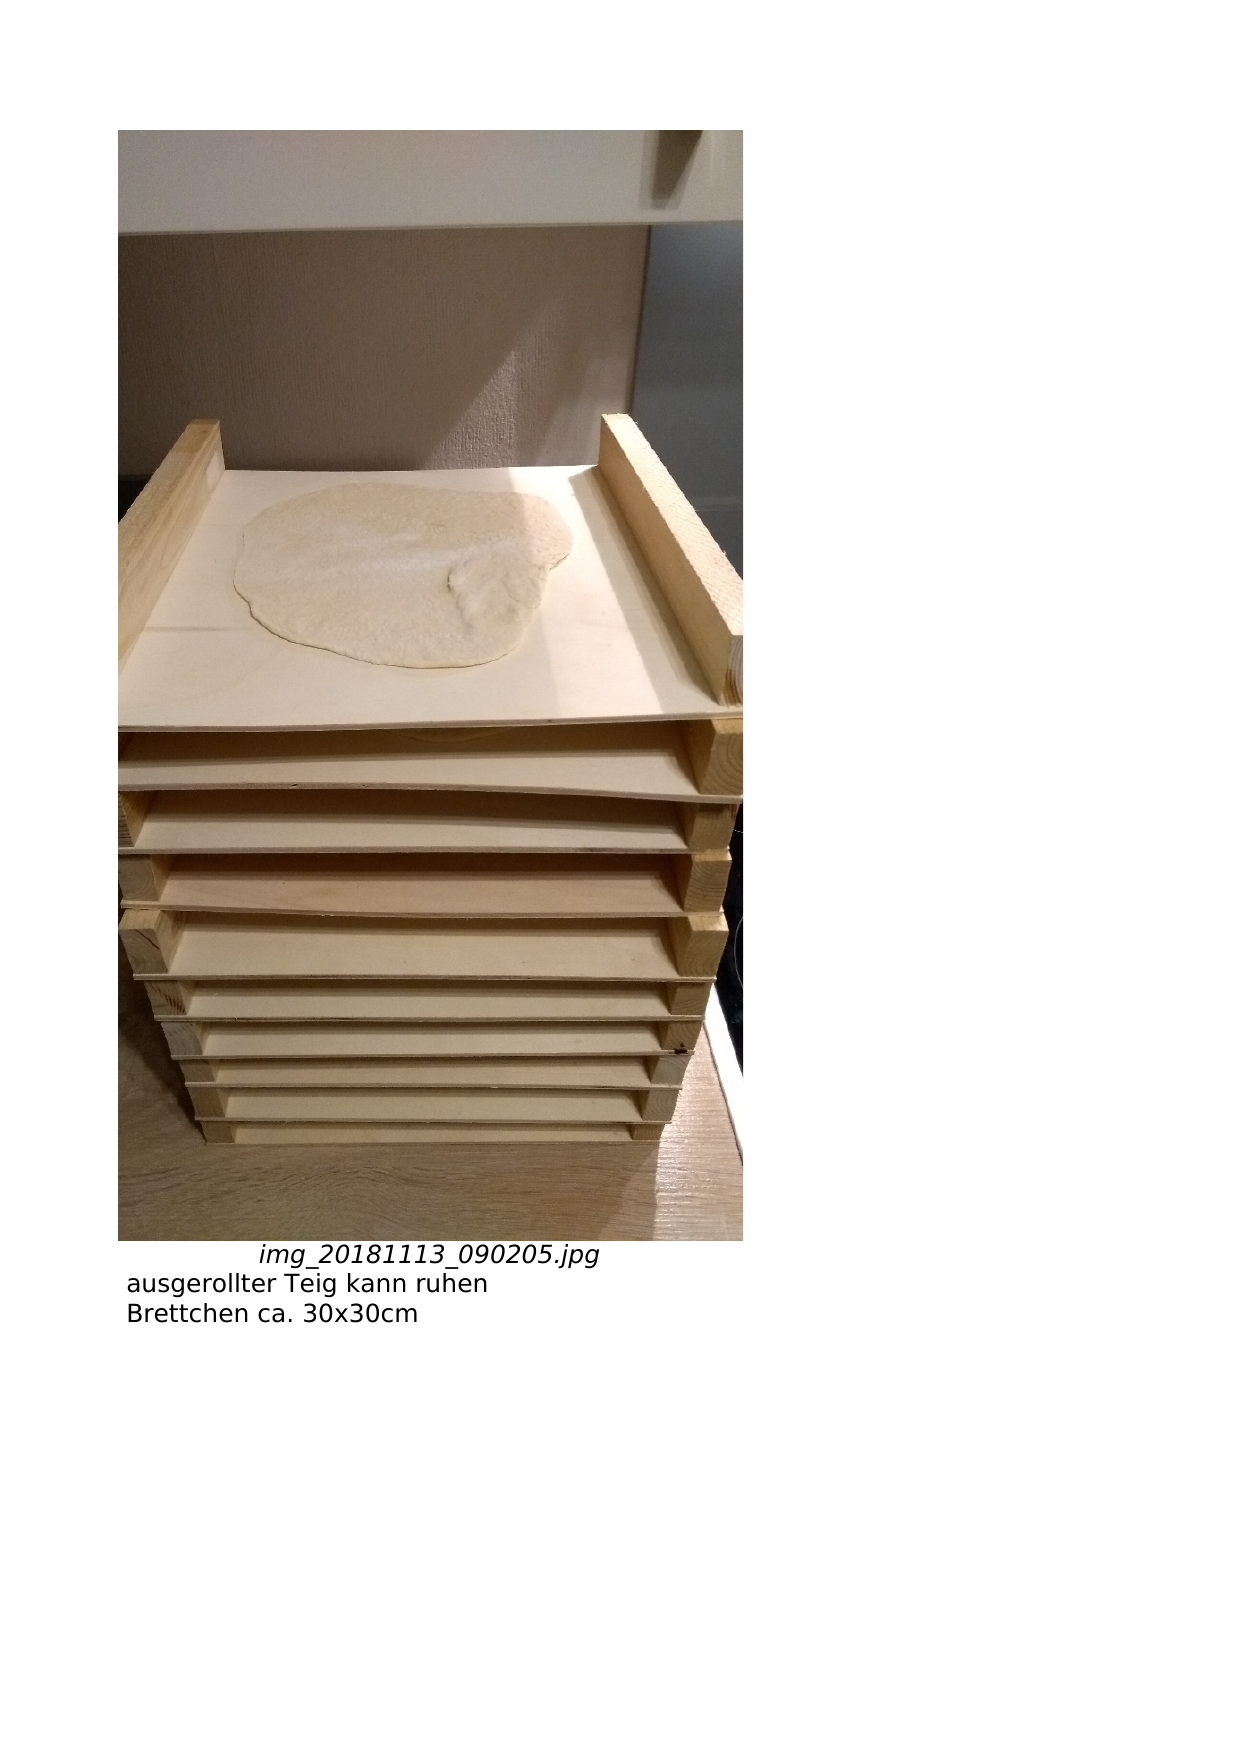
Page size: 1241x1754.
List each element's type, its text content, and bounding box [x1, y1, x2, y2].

text ausgerollter Teig kann ruhen Brettchen ca. 30x30cm [118, 118, 1122, 1357]
text img_20181113_090205.jpg [118, 1241, 743, 1269]
picture [118, 130, 744, 1241]
